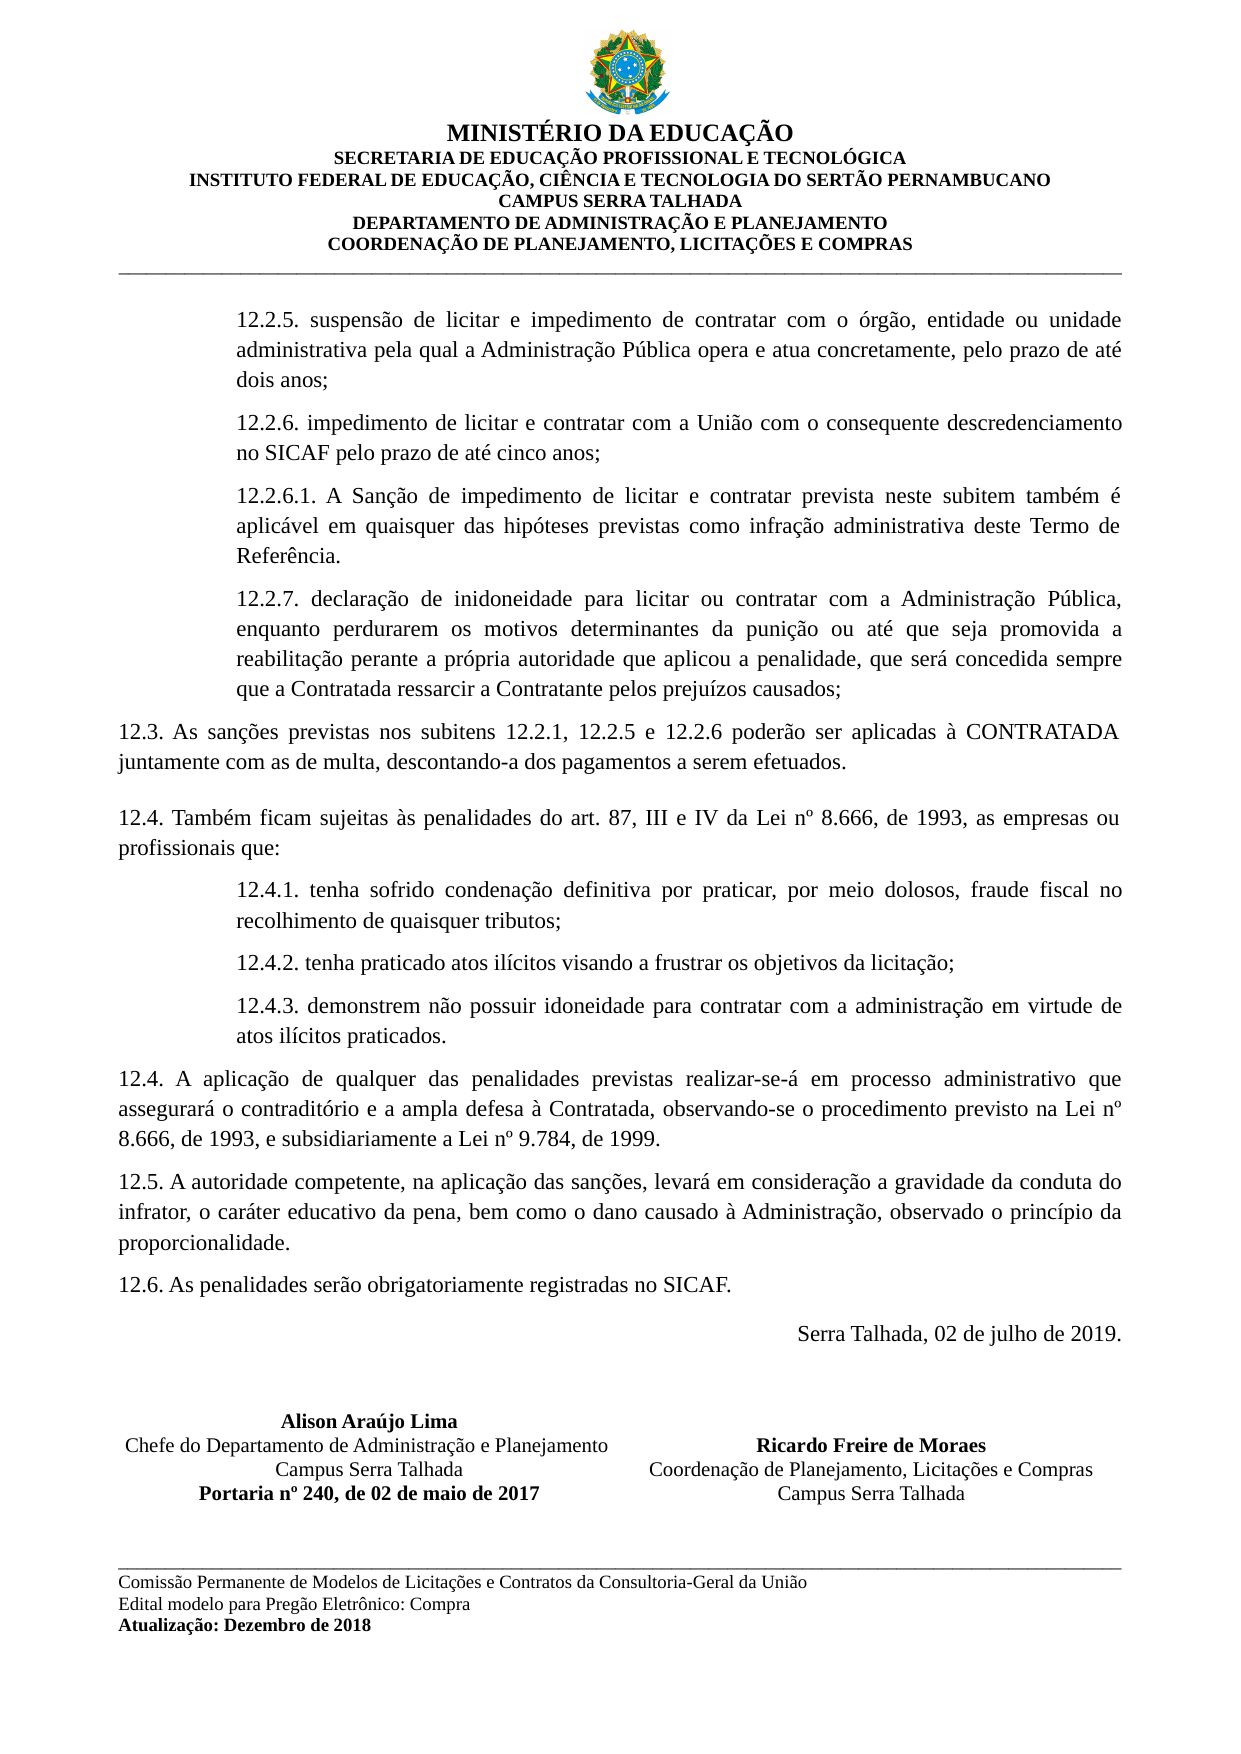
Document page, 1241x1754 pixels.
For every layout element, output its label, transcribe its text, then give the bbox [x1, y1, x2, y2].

text Coordenação de Planejamento, Licitações e Compras [620, 1457, 1122, 1481]
text Campus Serra Talhada [620, 1481, 1122, 1505]
list 12.4. Também ficam sujeitas às penalidades do art. 87, III e IV da Lei nº 8.666, de 1993, as empresas ou profissionais que: [118, 804, 1122, 860]
list 12.5. A autoridade competente, na aplicação das sanções, levará em consideração a gravidade da conduta do infrator, o caráter educativo da pena, bem como o dano causado à Administração, observado o princípio da proporcionalidade. [118, 1168, 1124, 1255]
text Chefe do Departamento de Administração e Planejamento [118, 1433, 620, 1457]
list 12.2.6.1. A Sanção de impedimento de licitar e contratar prevista neste subitem também é aplicável em quaisquer das hipóteses previstas como infração administrativa deste Termo de Referência. [236, 482, 1122, 568]
list 12.2.5. suspensão de licitar e impedimento de contratar com o órgão, entidade ou unidade administrativa pela qual a Administração Pública opera e atua concretamente, pelo prazo de até dois anos; [207, 306, 1124, 392]
picture [582, 27, 673, 117]
list 12.2.6. impedimento de licitar e contratar com a União com o consequente descredenciamento no SICAF pelo prazo de até cinco anos; [207, 409, 1124, 465]
text Portaria nº 240, de 02 de maio de 2017 [118, 1481, 620, 1505]
list 12.4. A aplicação de qualquer das penalidades previstas realizar-se-á em processo administrativo que assegurará o contraditório e a ampla defesa à Contratada, observando-se o procedimento previsto na Lei nº 8.666, de 1993, e subsidiariamente a Lei nº 9.784, de 1999. [118, 1065, 1124, 1152]
text Alison Araújo Lima [118, 1409, 620, 1433]
list 12.3. As sanções previstas nos subitens 12.2.1, 12.2.5 e 12.2.6 poderão ser aplicadas à CONTRATADA juntamente com as de multa, descontando-a dos pagamentos a serem efetuados. [118, 718, 1122, 775]
list 12.2.7. declaração de inidoneidade para licitar ou contratar com a Administração Pública, enquanto perdurarem os motivos determinantes da punição ou até que seja promovida a reabilitação perante a própria autoridade que aplicou a penalidade, que será concedida sempre que a Contratada ressarcir a Contratante pelos prejuízos causados; [207, 585, 1124, 702]
list 12.6. As penalidades serão obrigatoriamente registradas no SICAF. [118, 1271, 1124, 1298]
list Serra Talhada, 02 de julho de 2019. [118, 1320, 1122, 1346]
text Campus Serra Talhada [118, 1457, 620, 1481]
list 12.4.1. tenha sofrido condenação definitiva por praticar, por meio dolosos, fraude fiscal no recolhimento de quaisquer tributos; [207, 877, 1124, 933]
list 12.4.3. demonstrem não possuir idoneidade para contratar com a administração em virtude de atos ilícitos praticados. [207, 992, 1124, 1049]
text Ricardo Freire de Moraes [620, 1433, 1122, 1457]
list 12.4.2. tenha praticado atos ilícitos visando a frustrar os objetivos da licitação; [207, 949, 1124, 976]
